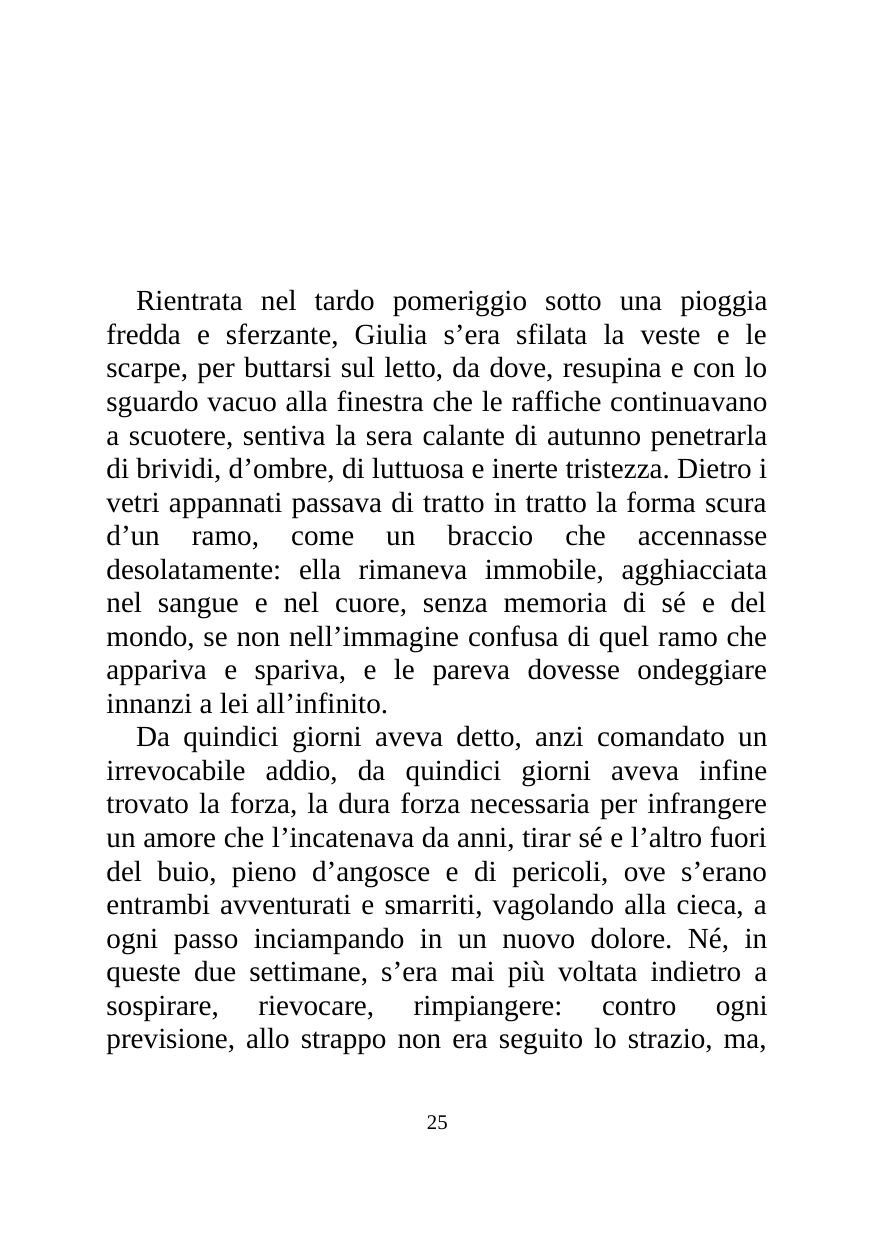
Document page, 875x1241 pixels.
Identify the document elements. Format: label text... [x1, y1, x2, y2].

text Rientrata nel tardo pomeriggio sotto una pioggia fredda e sferzante, Giulia s’era sfilata la veste e le scarpe, per buttarsi sul letto, da dove, resupina e con lo sguardo vacuo alla finestra che le raffiche continuavano a scuotere, sentiva la sera calante di autunno penetrarla di brividi, d’ombre, di luttuosa e inerte tristezza. Dietro i vetri appannati passava di tratto in tratto la forma scura d’un ramo, come un braccio che accennasse desolatamente: ella rimaneva immobile, agghiacciata nel sangue e nel cuore, senza memoria di sé e del mondo, se non nell’immagine confusa di quel ramo che appariva e spariva, e le pareva dovesse ondeggiare innanzi a lei all’infinito. [106, 283, 768, 719]
text Da quindici giorni aveva detto, anzi comandato un irrevocabile addio, da quindici giorni aveva infine trovato la forza, la dura forza necessaria per infrangere un amore che l’incatenava da anni, tirar sé e l’altro fuori del buio, pieno d’angosce e di pericoli, ove s’erano entrambi avventurati e smarriti, vagolando alla cieca, a ogni passo inciampando in un nuovo dolore. Né, in queste due settimane, s’era mai più voltata indietro a sospirare, rievocare, rimpiangere: contro ogni previsione, allo strappo non era seguito lo strazio, ma, [106, 719, 768, 1055]
